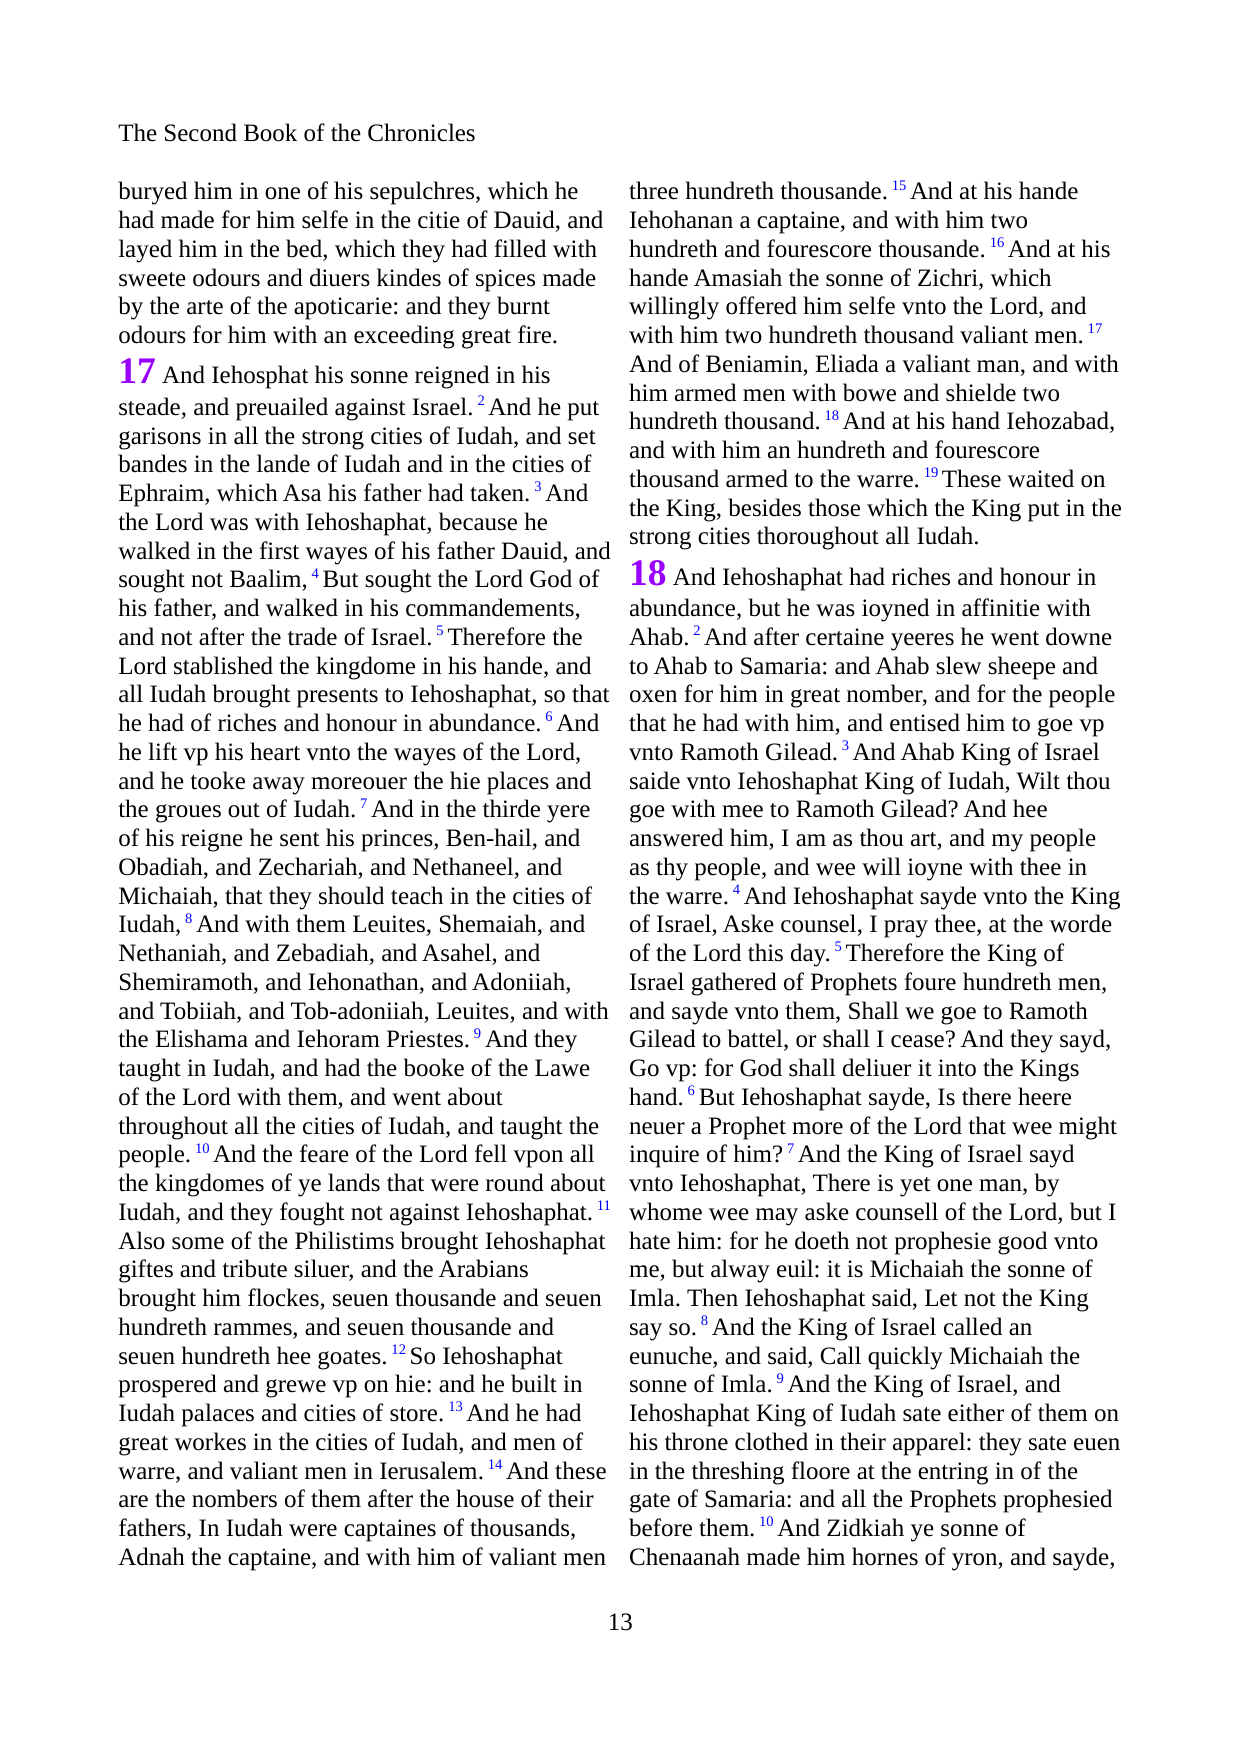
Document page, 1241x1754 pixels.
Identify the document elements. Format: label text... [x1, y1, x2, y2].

text 18 And Iehoshaphat had riches and honour in abundance, but he was ioyned in affinitie with Ahab. 2 And after certaine yeeres he went downe to Ahab to Samaria: and Ahab slew sheepe and oxen for him in great nomber, and for the people that he had with him, and entised him to goe vp vnto Ramoth Gilead. 3 And Ahab King of Israel saide vnto Iehoshaphat King of Iudah, Wilt thou goe with mee to Ramoth Gilead? And hee answered him, I am as thou art, and my people as thy people, and wee will ioyne with thee in the warre. 4 And Iehoshaphat sayde vnto the King of Israel, Aske counsel, I pray thee, at the worde of the Lord this day. 5 Therefore the King of Israel gathered of Prophets foure hundreth men, and sayde vnto them, Shall we goe to Ramoth Gilead to battel, or shall I cease? And they sayd, Go vp: for God shall deliuer it into the Kings hand. 6 But Iehoshaphat sayde, Is there heere neuer a Prophet more of the Lord that wee might inquire of him? 7 And the King of Israel sayd vnto Iehoshaphat, There is yet one man, by whome wee may aske counsell of the Lord, but I hate him: for he doeth not prophesie good vnto me, but alway euil: it is Michaiah the sonne of Imla. Then Iehoshaphat said, Let not the King say so. 8 And the King of Israel called an eunuche, and said, Call quickly Michaiah the sonne of Imla. 9 And the King of Israel, and Iehoshaphat King of Iudah sate either of them on his throne clothed in their apparel: they sate euen in the threshing floore at the entring in of the gate of Samaria: and all the Prophets prophesied before them. 10 And Zidkiah ye sonne of Chenaanah made him hornes of yron, and sayde, [629, 550, 1122, 1571]
text 17 And Iehosphat his sonne reigned in his steade, and preuailed against Israel. 2 And he put garisons in all the strong cities of Iudah, and set bandes in the lande of Iudah and in the cities of Ephraim, which Asa his father had taken. 3 And the Lord was with Iehoshaphat, because he walked in the first wayes of his father Dauid, and sought not Baalim, 4 But sought the Lord God of his father, and walked in his commandements, and not after the trade of Israel. 5 Therefore the Lord stablished the kingdome in his hande, and all Iudah brought presents to Iehoshaphat, so that he had of riches and honour in abundance. 6 And he lift vp his heart vnto the wayes of the Lord, and he tooke away moreouer the hie places and the groues out of Iudah. 7 And in the thirde yere of his reigne he sent his princes, Ben-hail, and Obadiah, and Zechariah, and Nethaneel, and Michaiah, that they should teach in the cities of Iudah, 8 And with them Leuites, Shemaiah, and Nethaniah, and Zebadiah, and Asahel, and Shemiramoth, and Iehonathan, and Adoniiah, and Tobiiah, and Tob-adoniiah, Leuites, and with the Elishama and Iehoram Priestes. 9 And they taught in Iudah, and had the booke of the Lawe of the Lord with them, and went about throughout all the cities of Iudah, and taught the people. 10 And the feare of the Lord fell vpon all the kingdomes of ye lands that were round about Iudah, and they fought not against Iehoshaphat. 11 Also some of the Philistims brought Iehoshaphat giftes and tribute siluer, and the Arabians brought him flockes, seuen thousande and seuen hundreth rammes, and seuen thousande and seuen hundreth hee goates. 12 So Iehoshaphat prospered and grewe vp on hie: and he built in Iudah palaces and cities of store. 13 And he had great workes in the cities of Iudah, and men of warre, and valiant men in Ierusalem. 14 And these are the nombers of them after the house of their fathers, In Iudah were captaines of thousands, Adnah the captaine, and with him of valiant men [118, 349, 611, 1571]
text buryed him in one of his sepulchres, which he had made for him selfe in the citie of Dauid, and layed him in the bed, which they had filled with sweete odours and diuers kindes of spices made by the arte of the apoticarie: and they burnt odours for him with an exceeding great fire. [118, 176, 611, 349]
text three hundreth thousande. 15 And at his hande Iehohanan a captaine, and with him two hundreth and fourescore thousande. 16 And at his hande Amasiah the sonne of Zichri, which willingly offered him selfe vnto the Lord, and with him two hundreth thousand valiant men. 17 And of Beniamin, Eliada a valiant man, and with him armed men with bowe and shielde two hundreth thousand. 18 And at his hand Iehozabad, and with him an hundreth and fourescore thousand armed to the warre. 19 These waited on the King, besides those which the King put in the strong cities thoroughout all Iudah. [629, 176, 1122, 550]
